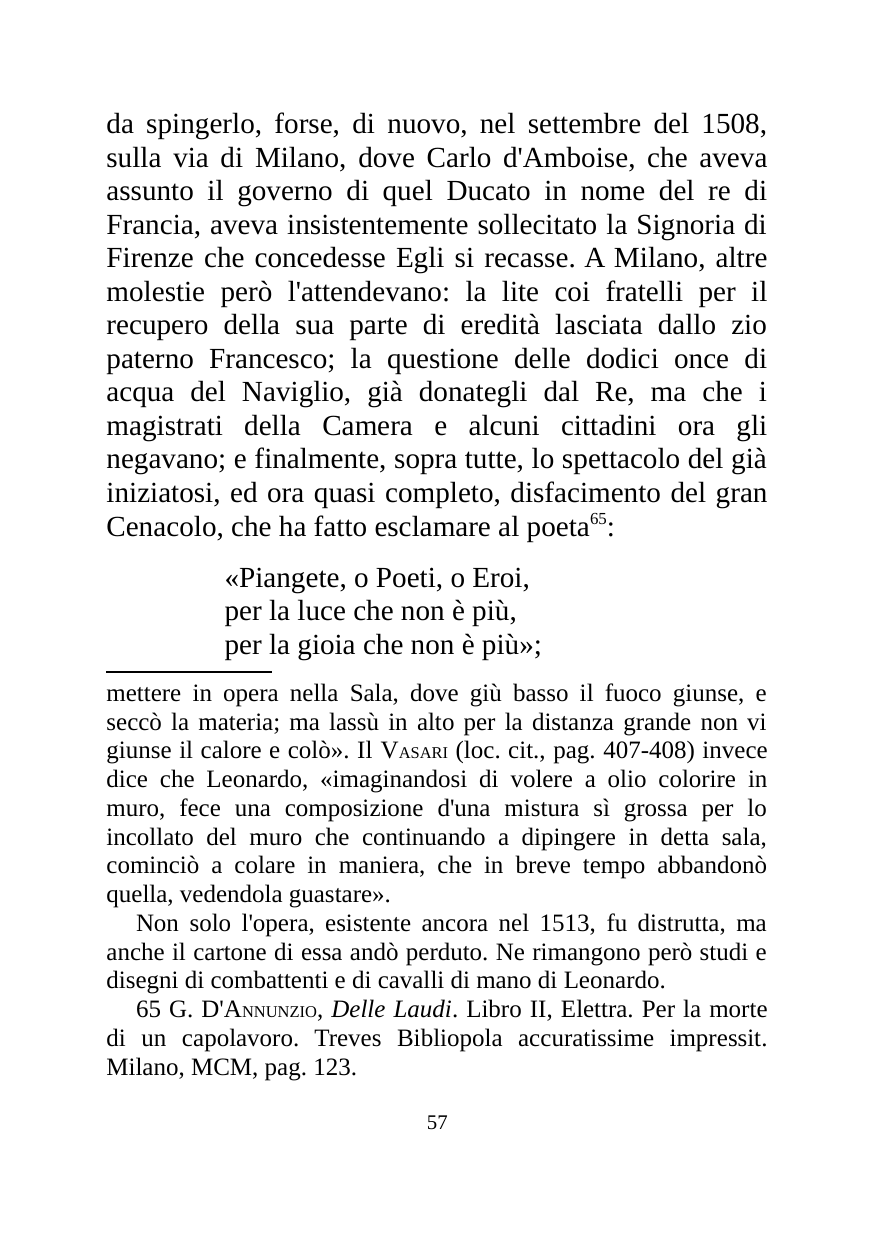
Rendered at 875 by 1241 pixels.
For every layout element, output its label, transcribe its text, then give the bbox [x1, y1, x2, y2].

text G. D'Annunzio, Delle Laudi. Libro II, Elettra. Per la morte di un capolavoro. Treves Bibliopola accuratissime impressit. Milano, MCM, pag. 123. [106, 994, 768, 1080]
text «Piangete, o Poeti, o Eroi, per la luce che non è più, per la gioia che non è più»; [224, 560, 768, 661]
text Non solo l'opera, esistente ancora nel 1513, fu distrutta, ma anche il cartone di essa andò perduto. Ne rimangono però studi e disegni di combattenti e di cavalli di mano di Leonardo. [106, 908, 768, 994]
text mettere in opera nella Sala, dove giù basso il fuoco giunse, e seccò la materia; ma lassù in alto per la distanza grande non vi giunse il calore e colò». Il Vasari (loc. cit., pag. 407-408) invece dice che Leonardo, «imaginandosi di volere a olio colorire in muro, fece una composizione d'una mistura sì grossa per lo incollato del muro che continuando a dipingere in detta sala, cominciò a colare in maniera, che in breve tempo abbandonò quella, vedendola guastare». [106, 678, 768, 908]
text da spingerlo, forse, di nuovo, nel settembre del 1508, sulla via di Milano, dove Carlo d'Amboise, che aveva assunto il governo di quel Ducato in nome del re di Francia, aveva insistentemente sollecitato la Signoria di Firenze che concedesse Egli si recasse. A Milano, altre molestie però l'attendevano: la lite coi fratelli per il recupero della sua parte di eredità lasciata dallo zio paterno Francesco; la questione delle dodici once di acqua del Naviglio, già donategli dal Re, ma che i magistrati della Camera e alcuni cittadini ora gli negavano; e finalmente, sopra tutte, lo spettacolo del già iniziatosi, ed ora quasi completo, disfacimento del gran Cenacolo, che ha fatto esclamare al poeta: [106, 106, 768, 542]
